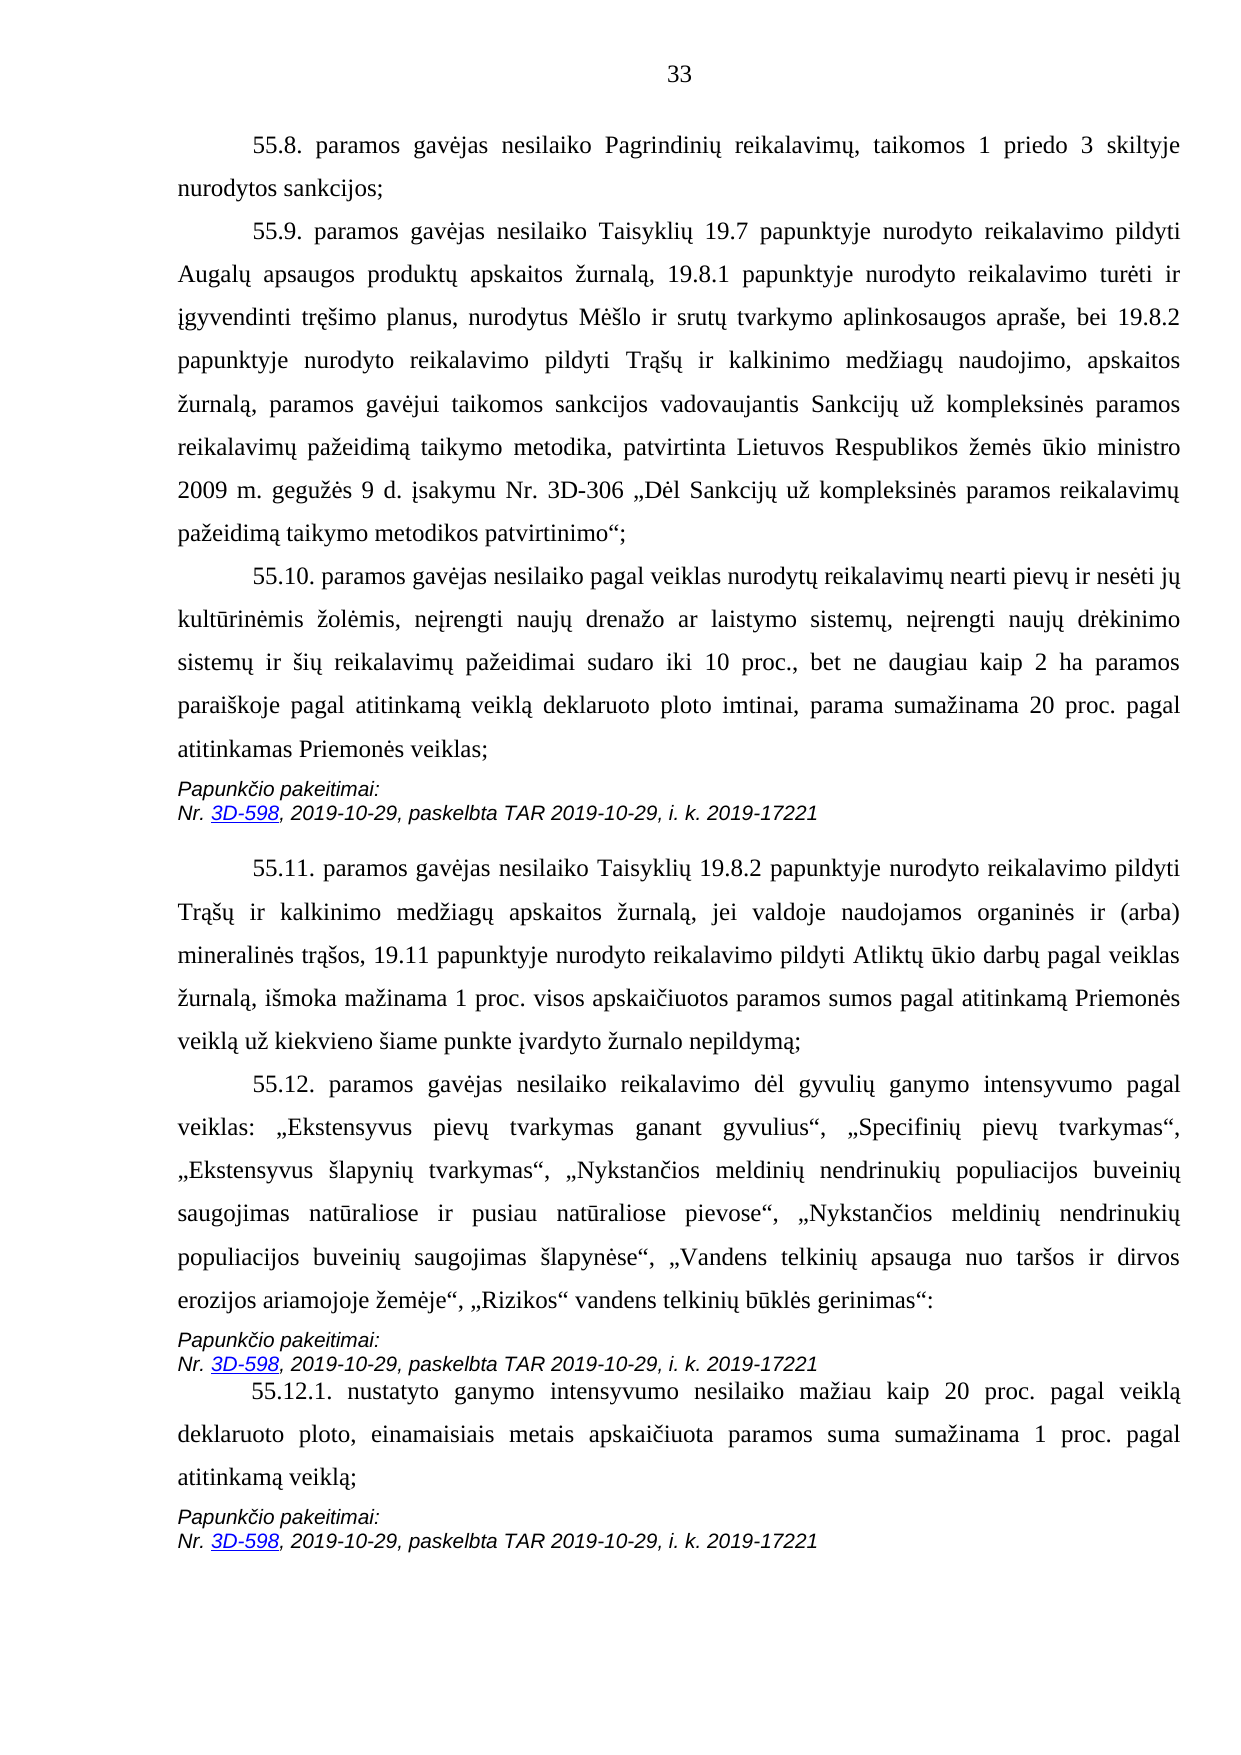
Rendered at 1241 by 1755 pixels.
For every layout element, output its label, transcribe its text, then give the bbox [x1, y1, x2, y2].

text 55.8. paramos gavėjas nesilaiko Pagrindinių reikalavimų, taikomos 1 priedo 3 skiltyje nurodytos sankcijos; [177, 130, 1181, 202]
text 55.12. paramos gavėjas nesilaiko reikalavimo dėl gyvulių ganymo intensyvumo pagal veiklas: „Ekstensyvus pievų tvarkymas ganant gyvulius“, „Specifinių pievų tvarkymas“, „Ekstensyvus šlapynių tvarkymas“, „Nykstančios meldinių nendrinukių populiacijos buveinių saugojimas natūraliose ir pusiau natūraliose pievose“, „Nykstančios meldinių nendrinukių populiacijos buveinių saugojimas šlapynėse“, „Vandens telkinių apsauga nuo taršos ir dirvos erozijos ariamojoje žemėje“, „Rizikos“ vandens telkinių būklės gerinimas“: [177, 1069, 1181, 1313]
text Nr. 3D-598, 2019-10-29, paskelbta TAR 2019-10-29, i. k. 2019-17221 [177, 801, 1181, 825]
text Papunkčio pakeitimai: [177, 777, 1181, 801]
text 55.11. paramos gavėjas nesilaiko Taisyklių 19.8.2 papunktyje nurodyto reikalavimo pildyti Trąšų ir kalkinimo medžiagų apskaitos žurnalą, jei valdoje naudojamos organinės ir (arba) mineralinės trąšos, 19.11 papunktyje nurodyto reikalavimo pildyti Atliktų ūkio darbų pagal veiklas žurnalą, išmoka mažinama 1 proc. visos apskaičiuotos paramos sumos pagal atitinkamą Priemonės veiklą už kiekvieno šiame punkte įvardyto žurnalo nepildymą; [177, 853, 1181, 1055]
text Nr. 3D-598, 2019-10-29, paskelbta TAR 2019-10-29, i. k. 2019-17221 [177, 1352, 1181, 1376]
text 55.9. paramos gavėjas nesilaiko Taisyklių 19.7 papunktyje nurodyto reikalavimo pildyti Augalų apsaugos produktų apskaitos žurnalą, 19.8.1 papunktyje nurodyto reikalavimo turėti ir įgyvendinti tręšimo planus, nurodytus Mėšlo ir srutų tvarkymo aplinkosaugos apraše, bei 19.8.2 papunktyje nurodyto reikalavimo pildyti Trąšų ir kalkinimo medžiagų naudojimo, apskaitos žurnalą, paramos gavėjui taikomos sankcijos vadovaujantis Sankcijų už kompleksinės paramos reikalavimų pažeidimą taikymo metodika, patvirtinta Lietuvos Respublikos žemės ūkio ministro 2009 m. gegužės 9 d. įsakymu Nr. 3D-306 „Dėl Sankcijų už kompleksinės paramos reikalavimų pažeidimą taikymo metodikos patvirtinimo“; [177, 216, 1181, 547]
text Nr. 3D-598, 2019-10-29, paskelbta TAR 2019-10-29, i. k. 2019-17221 [177, 1529, 1181, 1553]
text 55.10. paramos gavėjas nesilaiko pagal veiklas nurodytų reikalavimų nearti pievų ir nesėti jų kultūrinėmis žolėmis, neįrengti naujų drenažo ar laistymo sistemų, neįrengti naujų drėkinimo sistemų ir šių reikalavimų pažeidimai sudaro iki 10 proc., bet ne daugiau kaip 2 ha paramos paraiškoje pagal atitinkamą veiklą deklaruoto ploto imtinai, parama sumažinama 20 proc. pagal atitinkamas Priemonės veiklas; [177, 561, 1181, 762]
text Papunkčio pakeitimai: [177, 1328, 1181, 1352]
text Papunkčio pakeitimai: [177, 1505, 1181, 1529]
text 55.12.1. nustatyto ganymo intensyvumo nesilaiko mažiau kaip 20 proc. pagal veiklą deklaruoto ploto, einamaisiais metais apskaičiuota paramos suma sumažinama 1 proc. pagal atitinkamą veiklą; [177, 1376, 1181, 1491]
